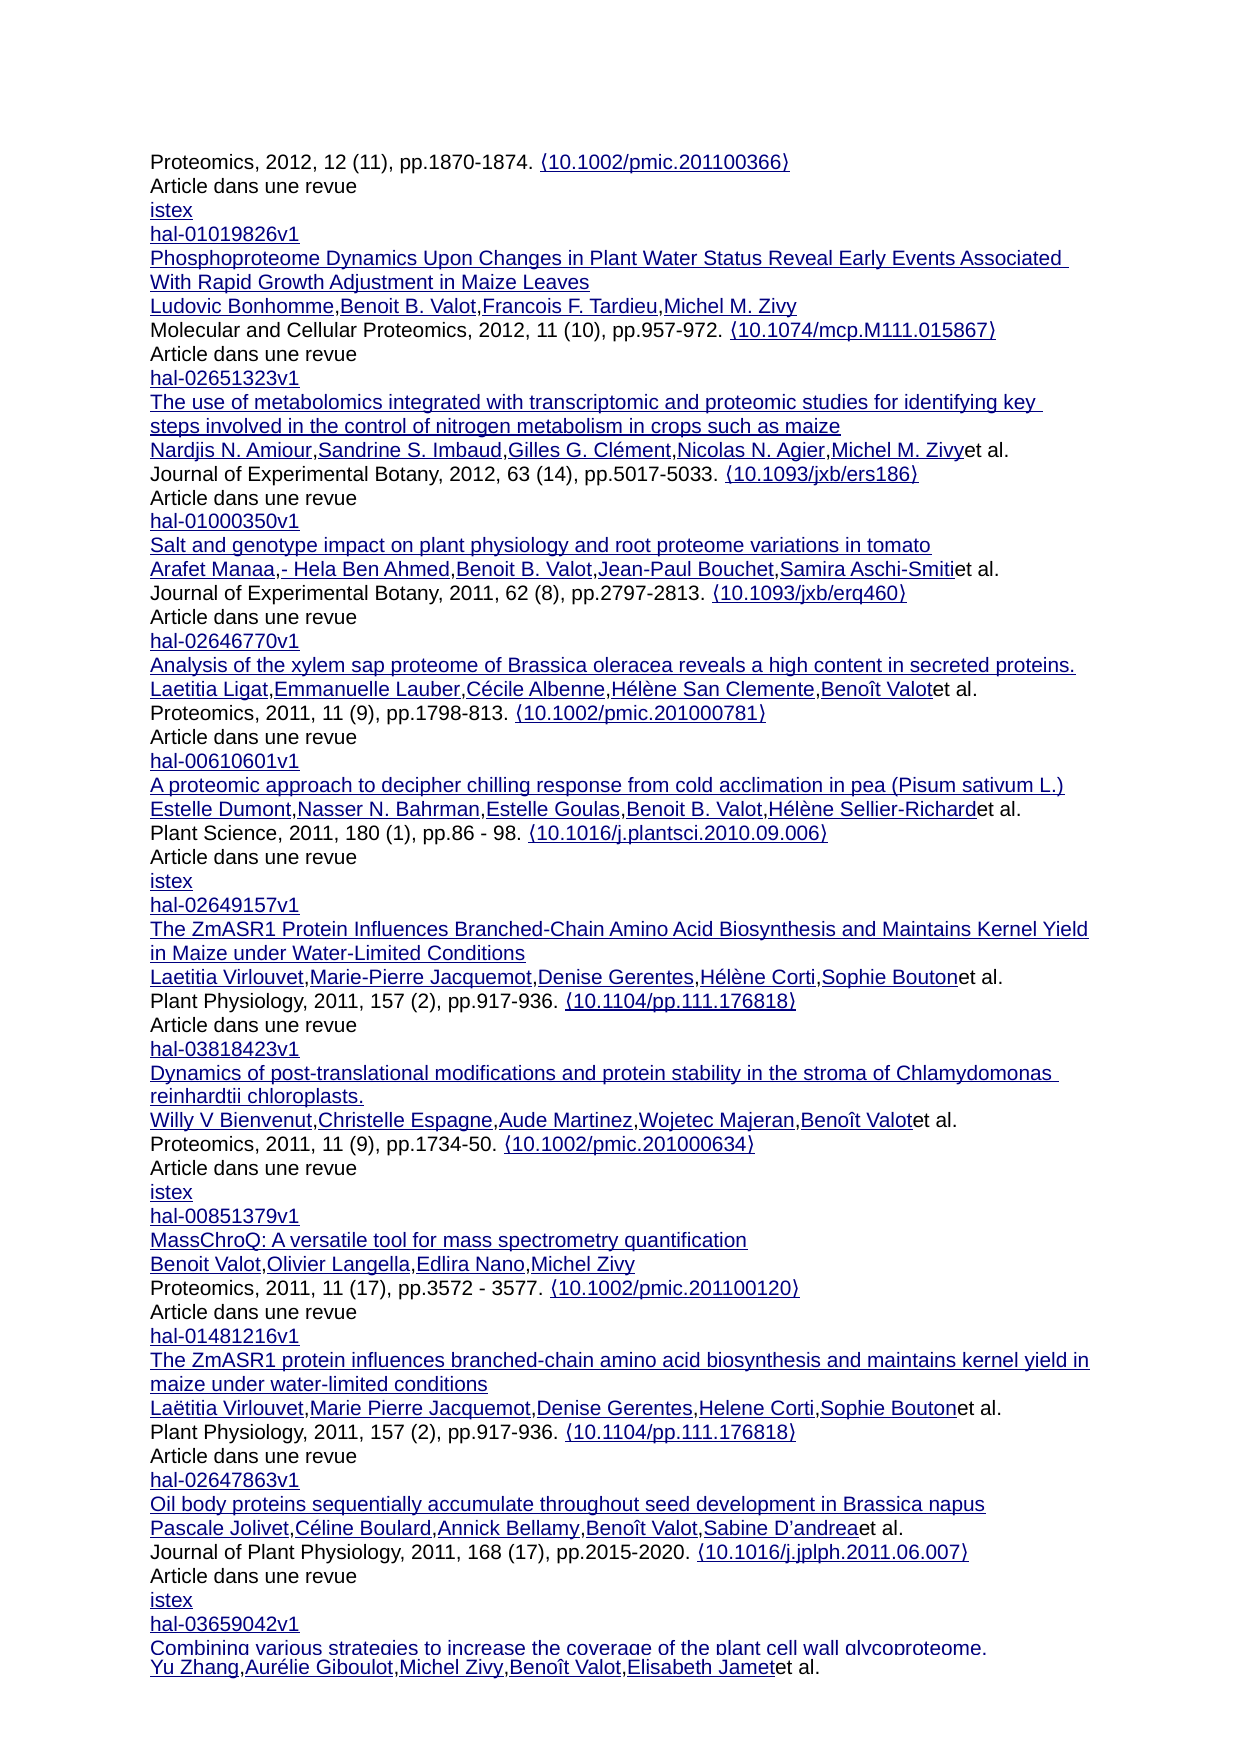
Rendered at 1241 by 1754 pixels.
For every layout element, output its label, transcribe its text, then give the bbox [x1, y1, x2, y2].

table_cell A proteomic approach to decipher chilling response from cold acclimation in pea (Pisum sativum L.) Estelle Dumont,Nasser N. Bahrman,Estelle Goulas,Benoit B. Valot,Hélène Sellier-Richardet al. Plant Science, 2011, 180 (1), pp.86 - 98. ⟨10.1016/j.plantsci.2010.09.006⟩ Article dans une revue istex hal-02649157v1 [150, 773, 1090, 917]
table_cell The use of metabolomics integrated with transcriptomic and proteomic studies for identifying key steps involved in the control of nitrogen metabolism in crops such as maize Nardjis N. Amiour,Sandrine S. Imbaud,Gilles G. Clément,Nicolas N. Agier,Michel M. Zivyet al. Journal of Experimental Botany, 2012, 63 (14), pp.5017-5033. ⟨10.1093/jxb/ers186⟩ Article dans une revue hal-01000350v1 [150, 390, 1090, 533]
table_cell The ZmASR1 Protein Influences Branched-Chain Amino Acid Biosynthesis and Maintains Kernel Yield in Maize under Water-Limited Conditions Laetitia Virlouvet,Marie-Pierre Jacquemot,Denise Gerentes,Hélène Corti,Sophie Boutonet al. Plant Physiology, 2011, 157 (2), pp.917-936. ⟨10.1104/pp.111.176818⟩ Article dans une revue hal-03818423v1 [150, 917, 1090, 1060]
table_cell Phosphoproteome Dynamics Upon Changes in Plant Water Status Reveal Early Events Associated With Rapid Growth Adjustment in Maize Leaves Ludovic Bonhomme,Benoit B. Valot,Francois F. Tardieu,Michel M. Zivy Molecular and Cellular Proteomics, 2012, 11 (10), pp.957-972. ⟨10.1074/mcp.M111.015867⟩ Article dans une revue hal-02651323v1 [150, 246, 1090, 389]
table_cell maize under water-limited conditions Laëtitia Virlouvet,Marie Pierre Jacquemot,Denise Gerentes,Helene Corti,Sophie Boutonet al. Plant Physiology, 2011, 157 (2), pp.917-936. ⟨10.1104/pp.111.176818⟩ Article dans une revue hal-02647863v1 [150, 1370, 1090, 1492]
table_cell Salt and genotype impact on plant physiology and root proteome variations in tomato Arafet Manaa,- Hela Ben Ahmed,Benoit B. Valot,Jean-Paul Bouchet,Samira Aschi-Smitiet al. Journal of Experimental Botany, 2011, 62 (8), pp.2797-2813. ⟨10.1093/jxb/erq460⟩ Article dans une revue hal-02646770v1 [150, 533, 1090, 653]
table_cell Combining various strategies to increase the coverage of the plant cell wall glycoproteome. Yu Zhang,Aurélie Giboulot,Michel Zivy,Benoît Valot,Elisabeth Jametet al. [150, 1635, 1090, 1679]
table_cell Dynamics of post-translational modifications and protein stability in the stroma of Chlamydomonas reinhardtii chloroplasts. Willy V Bienvenut,Christelle Espagne,Aude Martinez,Wojetec Majeran,Benoît Valotet al. Proteomics, 2011, 11 (9), pp.1734-50. ⟨10.1002/pmic.201000634⟩ Article dans une revue istex hal-00851379v1 [150, 1060, 1090, 1228]
table_cell The ZmASR1 protein influences branched-chain amino acid biosynthesis and maintains kernel yield in [150, 1348, 1090, 1369]
table_cell Analysis of the xylem sap proteome of Brassica oleracea reveals a high content in secreted proteins. Laetitia Ligat,Emmanuelle Lauber,Cécile Albenne,Hélène San Clemente,Benoît Valotet al. Proteomics, 2011, 11 (9), pp.1798-813. ⟨10.1002/pmic.201000781⟩ Article dans une revue hal-00610601v1 [150, 653, 1090, 773]
table_cell Proteomics, 2012, 12 (11), pp.1870-1874. ⟨10.1002/pmic.201100366⟩ Article dans une revue istex hal-01019826v1 [150, 150, 1090, 246]
table_cell Oil body proteins sequentially accumulate throughout seed development in Brassica napus Pascale Jolivet,Céline Boulard,Annick Bellamy,Benoît Valot,Sabine D’andreaet al. Journal of Plant Physiology, 2011, 168 (17), pp.2015-2020. ⟨10.1016/j.jplph.2011.06.007⟩ Article dans une revue istex hal-03659042v1 [150, 1492, 1090, 1635]
table_cell MassChroQ: A versatile tool for mass spectrometry quantification Benoit Valot,Olivier Langella,Edlira Nano,Michel Zivy Proteomics, 2011, 11 (17), pp.3572 - 3577. ⟨10.1002/pmic.201100120⟩ Article dans une revue hal-01481216v1 [150, 1228, 1090, 1348]
